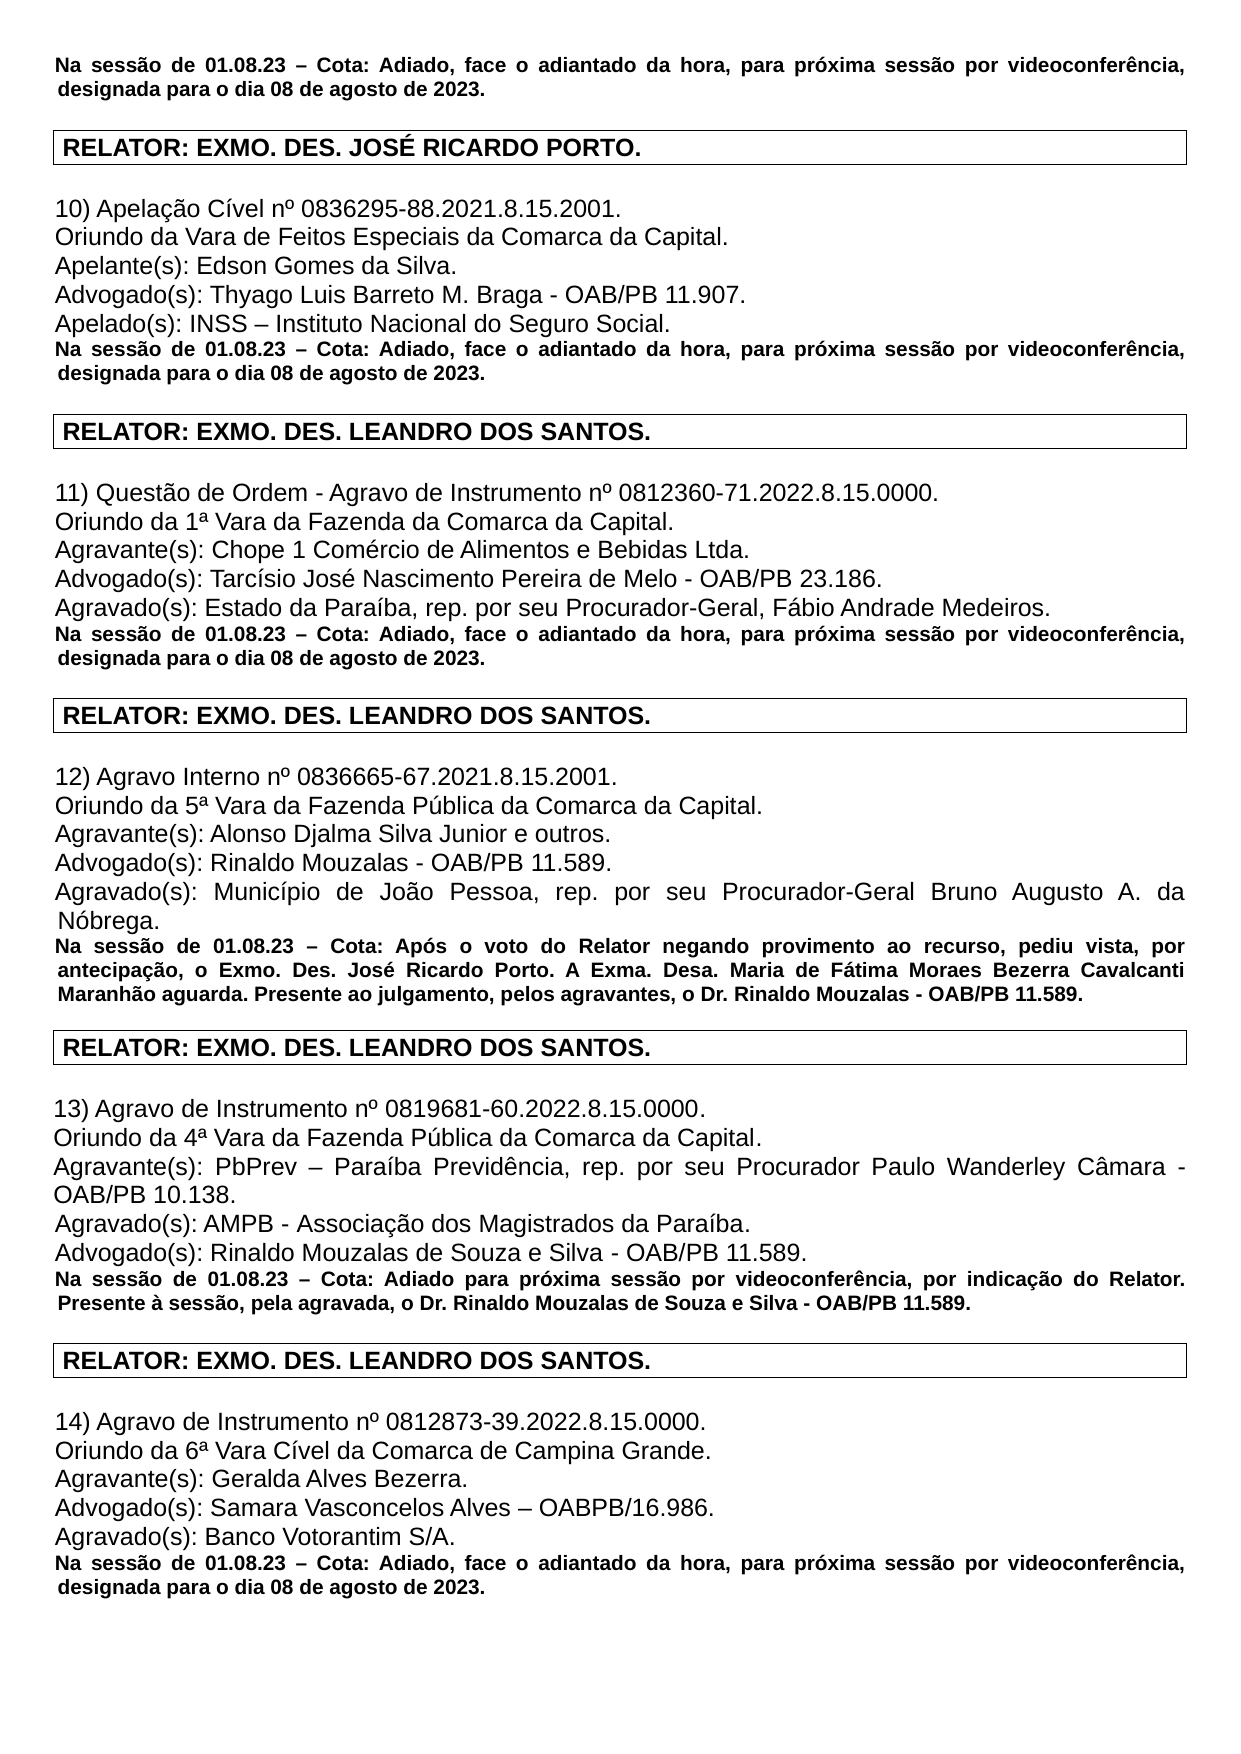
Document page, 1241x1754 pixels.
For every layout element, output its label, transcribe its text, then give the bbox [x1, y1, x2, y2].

text Agravado(s): Banco Votorantim S/A. [54, 1522, 1187, 1551]
text Apelante(s): Edson Gomes da Silva. [54, 251, 1187, 280]
text Agravante(s): Geralda Alves Bezerra. [54, 1464, 1187, 1493]
text Na sessão de 01.08.23 – Cota: Adiado, face o adiantado da hora, para próxima sessão por videoconferência, designada para o dia 08 de agosto de 2023. [54, 621, 1187, 669]
text Advogado(s): Samara Vasconcelos Alves – OABPB/16.986. [54, 1493, 1187, 1522]
text Na sessão de 01.08.23 – Cota: Adiado, face o adiantado da hora, para próxima sessão por videoconferência, designada para o dia 08 de agosto de 2023. [54, 53, 1187, 101]
text 14) Agravo de Instrumento nº 0812873-39.2022.8.15.0000. [54, 1407, 1187, 1436]
text Agravado(s): Estado da Paraíba, rep. por seu Procurador-Geral, Fábio Andrade Medeiros. [54, 593, 1187, 621]
text Na sessão de 01.08.23 – Cota: Adiado, face o adiantado da hora, para próxima sessão por videoconferência, designada para o dia 08 de agosto de 2023. [54, 1551, 1187, 1598]
text Na sessão de 01.08.23 – Cota: Adiado, face o adiantado da hora, para próxima sessão por videoconferência, designada para o dia 08 de agosto de 2023. [54, 337, 1187, 385]
text 12) Agravo Interno nº 0836665-67.2021.8.15.2001. [54, 762, 1187, 791]
text 10) Apelação Cível nº 0836295-88.2021.8.15.2001. [54, 193, 1187, 222]
text Advogado(s): Tarcísio José Nascimento Pereira de Melo - OAB/PB 23.186. [54, 564, 1187, 593]
text Na sessão de 01.08.23 – Cota: Após o voto do Relator negando provimento ao recurso, pediu vista, por antecipação, o Exmo. Des. José Ricardo Porto. A Exma. Desa. Maria de Fátima Moraes Bezerra Cavalcanti Maranhão aguarda. Presente ao julgamento, pelos agravantes, o Dr. Rinaldo Mouzalas - OAB/PB 11.589. [54, 934, 1187, 1006]
text RELATOR: EXMO. DES. LEANDRO DOS SANTOS. [54, 415, 1186, 448]
text Advogado(s): Thyago Luis Barreto M. Braga - OAB/PB 11.907. [54, 280, 1187, 308]
text Oriundo da 5ª Vara da Fazenda Pública da Comarca da Capital. [54, 791, 1187, 819]
text RELATOR: EXMO. DES. LEANDRO DOS SANTOS. [54, 1031, 1186, 1064]
text Advogado(s): Rinaldo Mouzalas - OAB/PB 11.589. [54, 848, 1187, 877]
text Agravante(s): Alonso Djalma Silva Junior e outros. [54, 819, 1187, 848]
text Apelado(s): INSS – Instituto Nacional do Seguro Social. [54, 308, 1187, 337]
text Oriundo da 1ª Vara da Fazenda da Comarca da Capital. [54, 506, 1187, 535]
text 11) Questão de Ordem - Agravo de Instrumento nº 0812360-71.2022.8.15.0000. [54, 478, 1187, 506]
text Agravado(s): Município de João Pessoa, rep. por seu Procurador-Geral Bruno Augusto A. da Nóbrega. [54, 877, 1187, 934]
text Agravado(s): AMPB - Associação dos Magistrados da Paraíba. [54, 1209, 1187, 1238]
text Na sessão de 01.08.23 – Cota: Adiado para próxima sessão por videoconferência, por indicação do Relator. Presente à sessão, pela agravada, o Dr. Rinaldo Mouzalas de Souza e Silva - OAB/PB 11.589. [54, 1266, 1187, 1314]
text Agravante(s): PbPrev – Paraíba Previdência, rep. por seu Procurador Paulo Wanderley Câmara - OAB/PB 10.138. [53, 1151, 1187, 1209]
text Advogado(s): Rinaldo Mouzalas de Souza e Silva - OAB/PB 11.589. [54, 1238, 1187, 1266]
text RELATOR: EXMO. DES. LEANDRO DOS SANTOS. [54, 699, 1186, 732]
text Oriundo da 4ª Vara da Fazenda Pública da Comarca da Capital. [53, 1123, 1187, 1151]
text Oriundo da Vara de Feitos Especiais da Comarca da Capital. [54, 222, 1187, 251]
text 13) Agravo de Instrumento nº 0819681-60.2022.8.15.0000. [53, 1094, 1187, 1123]
text RELATOR: EXMO. DES. JOSÉ RICARDO PORTO. [54, 131, 1186, 164]
text Oriundo da 6ª Vara Cível da Comarca de Campina Grande. [54, 1436, 1187, 1464]
text RELATOR: EXMO. DES. LEANDRO DOS SANTOS. [54, 1344, 1186, 1377]
text Agravante(s): Chope 1 Comércio de Alimentos e Bebidas Ltda. [54, 535, 1187, 564]
